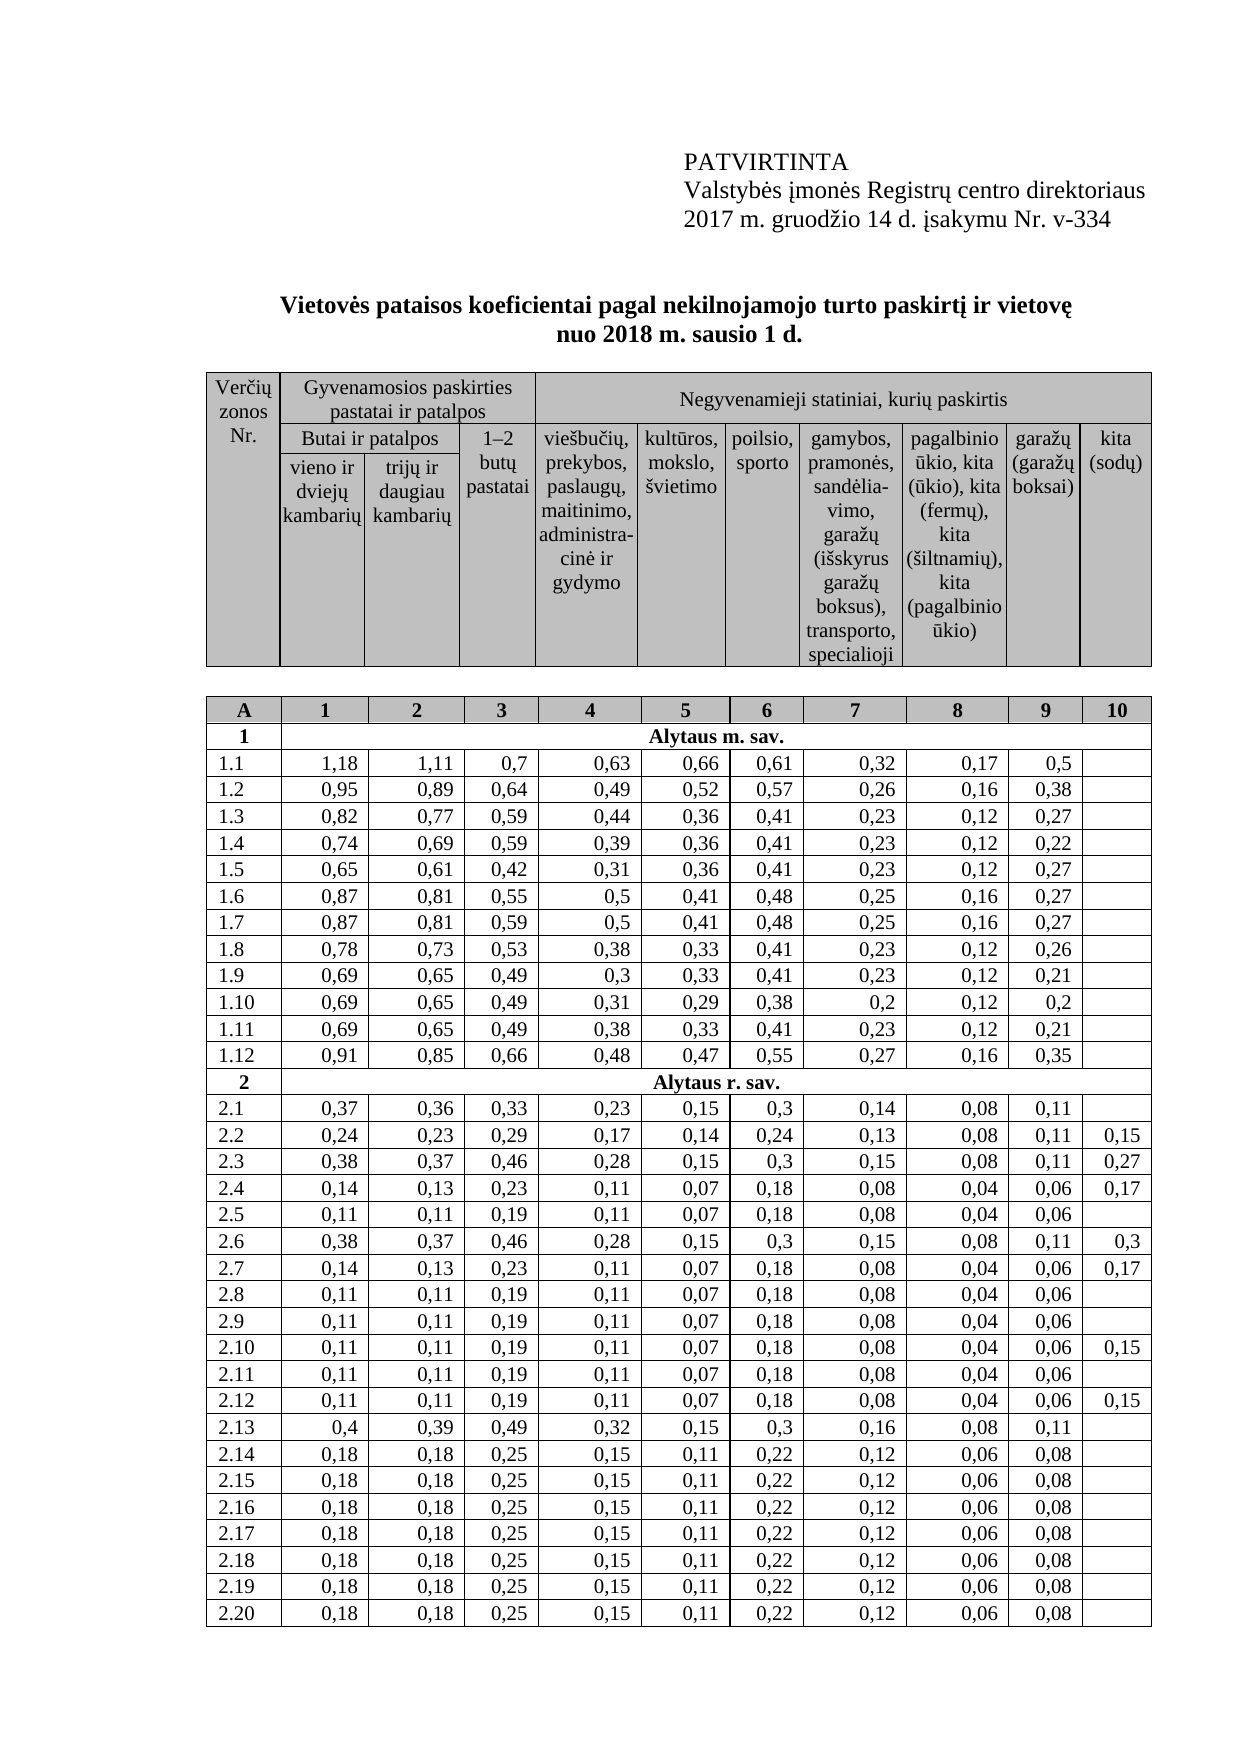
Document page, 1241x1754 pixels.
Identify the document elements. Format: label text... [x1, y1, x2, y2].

table_cell 0,48 [731, 910, 803, 935]
table_cell 1.7 [207, 910, 281, 935]
table_cell [1083, 1281, 1151, 1307]
table_cell 0,27 [1009, 910, 1082, 935]
table_cell 0,08 [804, 1361, 906, 1387]
table_cell 0,06 [907, 1467, 1008, 1493]
table_cell [1083, 1414, 1151, 1440]
table_cell 1.12 [207, 1042, 281, 1068]
table_cell 0,41 [731, 1016, 803, 1041]
table_cell [1083, 1361, 1151, 1387]
table_cell 0,87 [282, 910, 368, 935]
table_cell 0,15 [804, 1228, 906, 1254]
table_cell 0,59 [465, 830, 538, 855]
table_cell 0,19 [465, 1202, 538, 1227]
table_cell 0,18 [369, 1441, 464, 1466]
table_cell 0,14 [282, 1175, 368, 1201]
table_cell 0,31 [539, 856, 641, 882]
table_cell 0,18 [731, 1255, 803, 1280]
table_cell 0,18 [731, 1361, 803, 1387]
table_cell 0,69 [369, 830, 464, 855]
table_cell 1.5 [207, 856, 281, 882]
table_cell kita (sodų) [1081, 424, 1151, 666]
table_cell viešbučių, prekybos, paslaugų, maitinimo, administra-cinė ir gydymo [536, 424, 637, 666]
table_cell 0,11 [282, 1335, 368, 1360]
table_cell 0,55 [731, 1042, 803, 1068]
table_cell 0,25 [465, 1441, 538, 1466]
table_cell 0,15 [539, 1494, 641, 1519]
table_cell 1.1 [207, 750, 281, 776]
table_cell 0,12 [804, 1494, 906, 1519]
table_cell 0,15 [1083, 1388, 1151, 1413]
table_cell 0,39 [539, 830, 641, 855]
table_cell 0,14 [642, 1122, 729, 1147]
table_cell 0,18 [731, 1202, 803, 1227]
table_cell 0,12 [804, 1441, 906, 1466]
table_cell 0,06 [1009, 1335, 1082, 1360]
table_cell 1 [207, 724, 281, 749]
table_cell pagalbinio ūkio, kita (ūkio), kita (fermų), kita (šiltnamių), kita (pagalbinio ūkio) [903, 424, 1006, 666]
table_cell 0,3 [539, 963, 641, 988]
table_cell 0,28 [539, 1149, 641, 1174]
table_cell 0,49 [539, 777, 641, 802]
table_cell 0,06 [1009, 1281, 1082, 1307]
table_cell 0,18 [282, 1547, 368, 1572]
table_cell 0,12 [907, 963, 1008, 988]
table_cell 1.3 [207, 803, 281, 829]
table_cell 0,49 [465, 1414, 538, 1440]
table_cell 0,08 [804, 1255, 906, 1280]
table_cell garažų (garažų boksai) [1007, 424, 1079, 666]
table_cell 0,07 [642, 1335, 729, 1360]
table_cell 0,65 [369, 1016, 464, 1041]
table_header 6 [731, 697, 803, 722]
table_cell 0,38 [1009, 777, 1082, 802]
table_cell 0,07 [642, 1255, 729, 1280]
table_cell 2.20 [207, 1600, 281, 1626]
table_cell 0,81 [369, 883, 464, 908]
table_cell 0,61 [369, 856, 464, 882]
table_cell 0,15 [539, 1441, 641, 1466]
table_cell 0,07 [642, 1281, 729, 1307]
table_cell 0,33 [642, 936, 729, 962]
table_cell 0,11 [642, 1600, 729, 1626]
table_cell 0,38 [539, 936, 641, 962]
table_cell 0,36 [642, 803, 729, 829]
table_cell 0,08 [1009, 1600, 1082, 1626]
table_cell 0,23 [369, 1122, 464, 1147]
table_cell 1,11 [369, 750, 464, 776]
table_cell 0,11 [1009, 1095, 1082, 1121]
table_cell 0,18 [369, 1520, 464, 1546]
table_cell 0,26 [804, 777, 906, 802]
table_cell 0,11 [282, 1281, 368, 1307]
table_cell 0,14 [804, 1095, 906, 1121]
table_header 4 [539, 697, 641, 722]
table_cell 0,07 [642, 1361, 729, 1387]
table_cell 0,16 [907, 1042, 1008, 1068]
table_cell 2.19 [207, 1574, 281, 1599]
table_cell 0,5 [539, 910, 641, 935]
table_cell 2.8 [207, 1281, 281, 1307]
table_cell 0,15 [539, 1467, 641, 1493]
table_cell 0,18 [282, 1467, 368, 1493]
table_cell 0,49 [465, 1016, 538, 1041]
table_cell 0,65 [282, 856, 368, 882]
table_cell [1083, 1042, 1151, 1068]
table_cell 0,37 [282, 1095, 368, 1121]
table_cell 0,06 [907, 1494, 1008, 1519]
table_header 10 [1083, 697, 1151, 722]
table_cell 0,15 [539, 1547, 641, 1572]
table_header Gyvenamosios paskirties pastatai ir patalpos [281, 373, 535, 423]
table_header 3 [465, 697, 538, 722]
table_cell 0,2 [1009, 989, 1082, 1015]
table_cell 0,38 [539, 1016, 641, 1041]
table_cell [1083, 1016, 1151, 1041]
table_cell 2.3 [207, 1149, 281, 1174]
table_cell 0,22 [731, 1600, 803, 1626]
table_cell 0,22 [731, 1441, 803, 1466]
table_cell 0,22 [731, 1520, 803, 1546]
table_cell [1083, 777, 1151, 802]
table_cell 0,11 [539, 1388, 641, 1413]
table_cell 0,23 [804, 963, 906, 988]
table_cell 0,11 [642, 1547, 729, 1572]
table_cell 0,12 [907, 830, 1008, 855]
table_cell 0,74 [282, 830, 368, 855]
table_cell [1083, 1467, 1151, 1493]
table_cell 2.13 [207, 1414, 281, 1440]
table_cell 2.11 [207, 1361, 281, 1387]
table_cell 0,36 [369, 1095, 464, 1121]
table_cell [1083, 1574, 1151, 1599]
table_cell 2.16 [207, 1494, 281, 1519]
table_cell [1083, 803, 1151, 829]
table_cell 0,19 [465, 1335, 538, 1360]
table_cell 1.9 [207, 963, 281, 988]
table_cell 0,64 [465, 777, 538, 802]
table_cell 0,63 [539, 750, 641, 776]
table_cell 0,61 [731, 750, 803, 776]
table_cell 0,18 [282, 1600, 368, 1626]
table_cell 0,23 [804, 1016, 906, 1041]
table_cell 0,41 [731, 830, 803, 855]
table_cell 0,07 [642, 1308, 729, 1333]
table_cell 0,08 [1009, 1520, 1082, 1546]
table_cell 0,28 [539, 1228, 641, 1254]
table_cell 0,06 [907, 1600, 1008, 1626]
table_cell 0,17 [907, 750, 1008, 776]
table_header 5 [642, 697, 729, 722]
text Vietovės pataisos koeficientai pagal nekilnojamojo turto paskirtį ir vietovę [177, 291, 1181, 319]
table_cell 0,3 [731, 1095, 803, 1121]
table_cell 0,33 [465, 1095, 538, 1121]
table_cell 0,08 [804, 1202, 906, 1227]
table_cell 1.10 [207, 989, 281, 1015]
table_cell 2.5 [207, 1202, 281, 1227]
table_header 8 [907, 697, 1008, 722]
table_cell 0,25 [465, 1520, 538, 1546]
table_cell 2.2 [207, 1122, 281, 1147]
table_cell 0,18 [731, 1281, 803, 1307]
table_cell 0,18 [282, 1441, 368, 1466]
table_cell 0,06 [907, 1574, 1008, 1599]
table_cell 0,11 [1009, 1122, 1082, 1147]
table_cell 0,18 [369, 1574, 464, 1599]
table_cell 0,77 [369, 803, 464, 829]
table_cell [1083, 750, 1151, 776]
table_cell 0,25 [465, 1494, 538, 1519]
table_cell 0,32 [539, 1414, 641, 1440]
table_cell 0,08 [907, 1122, 1008, 1147]
table_cell 0,08 [1009, 1441, 1082, 1466]
table_cell 0,25 [804, 883, 906, 908]
table_cell 0,12 [907, 989, 1008, 1015]
table_cell [1083, 963, 1151, 988]
table_cell 0,37 [369, 1149, 464, 1174]
table_cell 0,2 [804, 989, 906, 1015]
table_cell 0,11 [369, 1202, 464, 1227]
table_cell 0,81 [369, 910, 464, 935]
table_cell 0,23 [804, 856, 906, 882]
table_cell 0,11 [369, 1308, 464, 1333]
table_cell 0,17 [1083, 1175, 1151, 1201]
table_cell 0,11 [282, 1308, 368, 1333]
table_cell [1083, 936, 1151, 962]
table_cell 0,15 [539, 1520, 641, 1546]
table_cell 0,41 [642, 910, 729, 935]
table_cell 0,11 [1009, 1149, 1082, 1174]
table_cell 0,07 [642, 1175, 729, 1201]
table_cell 0,41 [731, 803, 803, 829]
table_cell 0,38 [282, 1149, 368, 1174]
table_cell 0,7 [465, 750, 538, 776]
table_cell 0,18 [282, 1494, 368, 1519]
table_cell 0,27 [1009, 803, 1082, 829]
table_cell 0,18 [282, 1574, 368, 1599]
table_cell 0,17 [539, 1122, 641, 1147]
table_cell 0,11 [282, 1202, 368, 1227]
table_cell 0,13 [369, 1255, 464, 1280]
table_cell 0,08 [907, 1228, 1008, 1254]
table_cell 0,11 [539, 1361, 641, 1387]
table_cell 0,25 [465, 1547, 538, 1572]
table_cell 0,15 [539, 1574, 641, 1599]
table_cell [1083, 1308, 1151, 1333]
table_header Negyvenamieji statiniai, kurių paskirtis [536, 373, 1151, 423]
table_cell 2.14 [207, 1441, 281, 1466]
table_cell 0,27 [1009, 856, 1082, 882]
table_cell 0,08 [907, 1149, 1008, 1174]
table_cell 0,21 [1009, 1016, 1082, 1041]
table_cell 0,5 [539, 883, 641, 908]
table_header A [207, 697, 281, 722]
table_cell 0,11 [642, 1574, 729, 1599]
table_cell [1083, 989, 1151, 1015]
table_cell 0,22 [1009, 830, 1082, 855]
table_cell 0,55 [465, 883, 538, 908]
table_cell 0,12 [907, 936, 1008, 962]
table_cell [1083, 1520, 1151, 1546]
table_cell 0,53 [465, 936, 538, 962]
table_cell 0,15 [642, 1149, 729, 1174]
table_cell gamybos, pramonės, sandėlia- vimo, garažų (išskyrus garažų boksus), transporto, specialioji [800, 424, 902, 666]
table_cell Alytaus m. sav. [282, 724, 1151, 749]
table_cell 0,08 [1009, 1547, 1082, 1572]
table_cell 0,08 [907, 1414, 1008, 1440]
table_cell 0,18 [282, 1520, 368, 1546]
table_cell 0,41 [642, 883, 729, 908]
table_cell [1083, 1600, 1151, 1626]
table_cell 0,11 [369, 1361, 464, 1387]
table_cell 0,4 [282, 1414, 368, 1440]
table_cell 0,49 [465, 989, 538, 1015]
table_cell 0,73 [369, 936, 464, 962]
table_header 7 [804, 697, 906, 722]
table_cell 0,3 [731, 1149, 803, 1174]
table_cell 0,17 [1083, 1255, 1151, 1280]
text nuo 2018 m. sausio 1 d. [177, 319, 1181, 348]
table_cell [1083, 830, 1151, 855]
table_cell 0,11 [539, 1281, 641, 1307]
table_cell 0,11 [539, 1255, 641, 1280]
table_cell 0,44 [539, 803, 641, 829]
table_cell 0,69 [282, 989, 368, 1015]
table_cell 0,23 [465, 1175, 538, 1201]
table_cell 0,22 [731, 1547, 803, 1572]
table_cell 0,12 [804, 1600, 906, 1626]
table_cell 0,08 [804, 1281, 906, 1307]
table_cell 0,06 [1009, 1361, 1082, 1387]
table_cell 0,66 [642, 750, 729, 776]
table_cell 0,27 [1009, 883, 1082, 908]
table_cell 0,66 [465, 1042, 538, 1068]
table_cell 0,11 [1009, 1414, 1082, 1440]
table_cell poilsio, sporto [726, 424, 799, 666]
table_cell Butai ir patalpos [281, 424, 459, 453]
table_cell [1083, 883, 1151, 908]
table_cell 0,48 [539, 1042, 641, 1068]
table_cell 0,18 [731, 1175, 803, 1201]
table_cell 0,12 [804, 1574, 906, 1599]
table_cell 0,5 [1009, 750, 1082, 776]
table_cell 0,59 [465, 910, 538, 935]
table_cell 0,95 [282, 777, 368, 802]
table_cell 0,11 [282, 1361, 368, 1387]
table_cell 0,08 [804, 1308, 906, 1333]
table_cell 0,46 [465, 1228, 538, 1254]
table_cell 1,18 [282, 750, 368, 776]
table_cell 0,11 [369, 1335, 464, 1360]
table_cell 0,15 [642, 1095, 729, 1121]
table_cell 0,06 [907, 1520, 1008, 1546]
table_cell 0,3 [731, 1414, 803, 1440]
table_cell 0,36 [642, 830, 729, 855]
table_cell 0,04 [907, 1335, 1008, 1360]
table_cell 0,06 [1009, 1388, 1082, 1413]
table_cell 0,26 [1009, 936, 1082, 962]
table_cell 0,78 [282, 936, 368, 962]
table_cell 0,23 [804, 830, 906, 855]
table_cell 0,38 [282, 1228, 368, 1254]
table_cell 0,38 [731, 989, 803, 1015]
table_cell 0,25 [804, 910, 906, 935]
table_cell [1083, 1494, 1151, 1519]
table_cell 0,46 [465, 1149, 538, 1174]
table_cell 0,11 [539, 1335, 641, 1360]
table_cell 0,06 [1009, 1202, 1082, 1227]
table_cell 0,06 [1009, 1175, 1082, 1201]
table_cell 0,16 [907, 910, 1008, 935]
table_cell 0,04 [907, 1175, 1008, 1201]
table_cell 0,18 [369, 1467, 464, 1493]
table_cell 0,25 [465, 1574, 538, 1599]
table_cell 0,33 [642, 1016, 729, 1041]
table_cell 0,39 [369, 1414, 464, 1440]
table_cell 0,08 [1009, 1494, 1082, 1519]
text 2017 m. gruodžio 14 d. įsakymu Nr. v-334 [683, 204, 1157, 233]
table_cell [1083, 1202, 1151, 1227]
table_cell 0,13 [804, 1122, 906, 1147]
table_cell 0,06 [1009, 1308, 1082, 1333]
table_cell 0,48 [731, 883, 803, 908]
table_cell trijų ir daugiau kambarių [365, 454, 459, 666]
table_cell 2 [207, 1069, 281, 1094]
table_cell 0,24 [731, 1122, 803, 1147]
table_cell 0,08 [1009, 1467, 1082, 1493]
table_cell 0,12 [804, 1520, 906, 1546]
table_cell 0,33 [642, 963, 729, 988]
table_cell kultūros, mokslo, švietimo [638, 424, 725, 666]
table_cell 0,29 [465, 1122, 538, 1147]
table_cell 0,25 [465, 1600, 538, 1626]
table_cell 0,15 [642, 1228, 729, 1254]
table_cell 0,69 [282, 963, 368, 988]
table_cell 0,08 [907, 1095, 1008, 1121]
table_cell 0,12 [804, 1547, 906, 1572]
table_cell 0,41 [731, 856, 803, 882]
table_cell 0,41 [731, 963, 803, 988]
table_cell 0,16 [907, 883, 1008, 908]
table_cell 0,08 [804, 1388, 906, 1413]
table_cell 0,11 [369, 1281, 464, 1307]
table_cell 0,15 [1083, 1122, 1151, 1147]
table_cell 0,82 [282, 803, 368, 829]
table_cell 2.18 [207, 1547, 281, 1572]
table_cell 2.10 [207, 1335, 281, 1360]
table_cell 2.4 [207, 1175, 281, 1201]
table_cell 0,11 [642, 1467, 729, 1493]
table_cell 0,19 [465, 1308, 538, 1333]
table_cell 0,11 [642, 1494, 729, 1519]
table_cell 0,08 [804, 1335, 906, 1360]
table_cell [1083, 1095, 1151, 1121]
table_cell 0,12 [907, 856, 1008, 882]
table_cell 0,16 [804, 1414, 906, 1440]
table_cell 0,04 [907, 1388, 1008, 1413]
table_cell 0,06 [907, 1441, 1008, 1466]
table_cell 0,65 [369, 963, 464, 988]
table_header Verčių zonos Nr. [207, 373, 279, 666]
table_cell vieno ir dviejų kambarių [281, 454, 364, 666]
table_cell 0,11 [539, 1202, 641, 1227]
table_cell 0,22 [731, 1467, 803, 1493]
table_cell 0,11 [642, 1441, 729, 1466]
text PATVIRTINTA [683, 147, 1157, 176]
table_cell 0,3 [1083, 1228, 1151, 1254]
table_cell 0,04 [907, 1308, 1008, 1333]
table_cell 0,37 [369, 1228, 464, 1254]
table_cell 2.1 [207, 1095, 281, 1121]
table_cell [1083, 910, 1151, 935]
text Valstybės įmonės Registrų centro direktoriaus [683, 176, 1167, 204]
table_cell 0,13 [369, 1175, 464, 1201]
table_cell 2.6 [207, 1228, 281, 1254]
table_cell 0,12 [804, 1467, 906, 1493]
table_cell 0,07 [642, 1388, 729, 1413]
table_cell 2.12 [207, 1388, 281, 1413]
table_cell [1083, 1441, 1151, 1466]
table_cell 0,69 [282, 1016, 368, 1041]
table_cell 0,11 [539, 1308, 641, 1333]
table_cell 0,18 [731, 1388, 803, 1413]
table_cell 0,04 [907, 1281, 1008, 1307]
table_cell 1.4 [207, 830, 281, 855]
table_cell 0,15 [1083, 1335, 1151, 1360]
table_cell 0,08 [1009, 1574, 1082, 1599]
table_cell 0,06 [907, 1547, 1008, 1572]
table_cell 0,23 [539, 1095, 641, 1121]
table_cell 1–2 butų pastatai [460, 424, 535, 666]
table_cell 0,32 [804, 750, 906, 776]
table_cell 0,27 [1083, 1149, 1151, 1174]
table_cell 0,19 [465, 1281, 538, 1307]
table_cell 0,87 [282, 883, 368, 908]
table_cell 2.17 [207, 1520, 281, 1546]
table_cell 0,07 [642, 1202, 729, 1227]
table_cell 0,18 [731, 1335, 803, 1360]
table_cell 0,36 [642, 856, 729, 882]
table_cell 0,18 [369, 1600, 464, 1626]
table_cell 0,23 [804, 936, 906, 962]
table_cell 0,08 [804, 1175, 906, 1201]
table_cell 0,11 [282, 1388, 368, 1413]
table_cell 0,11 [369, 1388, 464, 1413]
table_cell 0,24 [282, 1122, 368, 1147]
table_cell 0,21 [1009, 963, 1082, 988]
table_cell 1.11 [207, 1016, 281, 1041]
table_cell 0,12 [907, 803, 1008, 829]
table_cell 0,35 [1009, 1042, 1082, 1068]
table_cell 0,57 [731, 777, 803, 802]
table_cell 0,49 [465, 963, 538, 988]
table_cell 0,59 [465, 803, 538, 829]
table_cell 0,15 [539, 1600, 641, 1626]
table_cell 0,04 [907, 1361, 1008, 1387]
table_cell 2.9 [207, 1308, 281, 1333]
table_cell 0,18 [731, 1308, 803, 1333]
table_cell 0,15 [642, 1414, 729, 1440]
table_cell 0,06 [1009, 1255, 1082, 1280]
table_cell 0,16 [907, 777, 1008, 802]
table_cell 0,65 [369, 989, 464, 1015]
table_cell 1.8 [207, 936, 281, 962]
table_header 9 [1009, 697, 1082, 722]
table_cell Alytaus r. sav. [282, 1069, 1151, 1094]
table_cell 0,11 [642, 1520, 729, 1546]
table_cell [1083, 856, 1151, 882]
table_cell 0,18 [369, 1494, 464, 1519]
table_cell 0,3 [731, 1228, 803, 1254]
table_cell 0,04 [907, 1202, 1008, 1227]
table_cell 0,91 [282, 1042, 368, 1068]
table_cell [1083, 1547, 1151, 1572]
table_cell 0,11 [1009, 1228, 1082, 1254]
table_cell 0,22 [731, 1494, 803, 1519]
table_cell 2.15 [207, 1467, 281, 1493]
table_cell 0,31 [539, 989, 641, 1015]
table_cell 0,19 [465, 1361, 538, 1387]
table_cell 0,11 [539, 1175, 641, 1201]
table_cell 0,23 [804, 803, 906, 829]
table_cell 0,22 [731, 1574, 803, 1599]
table_cell 0,47 [642, 1042, 729, 1068]
table_cell 0,41 [731, 936, 803, 962]
table_cell 0,19 [465, 1388, 538, 1413]
table_cell 0,04 [907, 1255, 1008, 1280]
table_cell 0,15 [804, 1149, 906, 1174]
table_cell 0,18 [369, 1547, 464, 1572]
table_cell 0,23 [465, 1255, 538, 1280]
table_cell 0,85 [369, 1042, 464, 1068]
table_cell 0,42 [465, 856, 538, 882]
table_cell 0,14 [282, 1255, 368, 1280]
table_cell 1.6 [207, 883, 281, 908]
table_cell 0,12 [907, 1016, 1008, 1041]
table_header 2 [369, 697, 464, 722]
table_cell 0,52 [642, 777, 729, 802]
table_cell 0,89 [369, 777, 464, 802]
table_cell 0,27 [804, 1042, 906, 1068]
table_cell 2.7 [207, 1255, 281, 1280]
table_cell 1.2 [207, 777, 281, 802]
table_header 1 [282, 697, 368, 722]
table_cell 0,25 [465, 1467, 538, 1493]
table_cell 0,29 [642, 989, 729, 1015]
